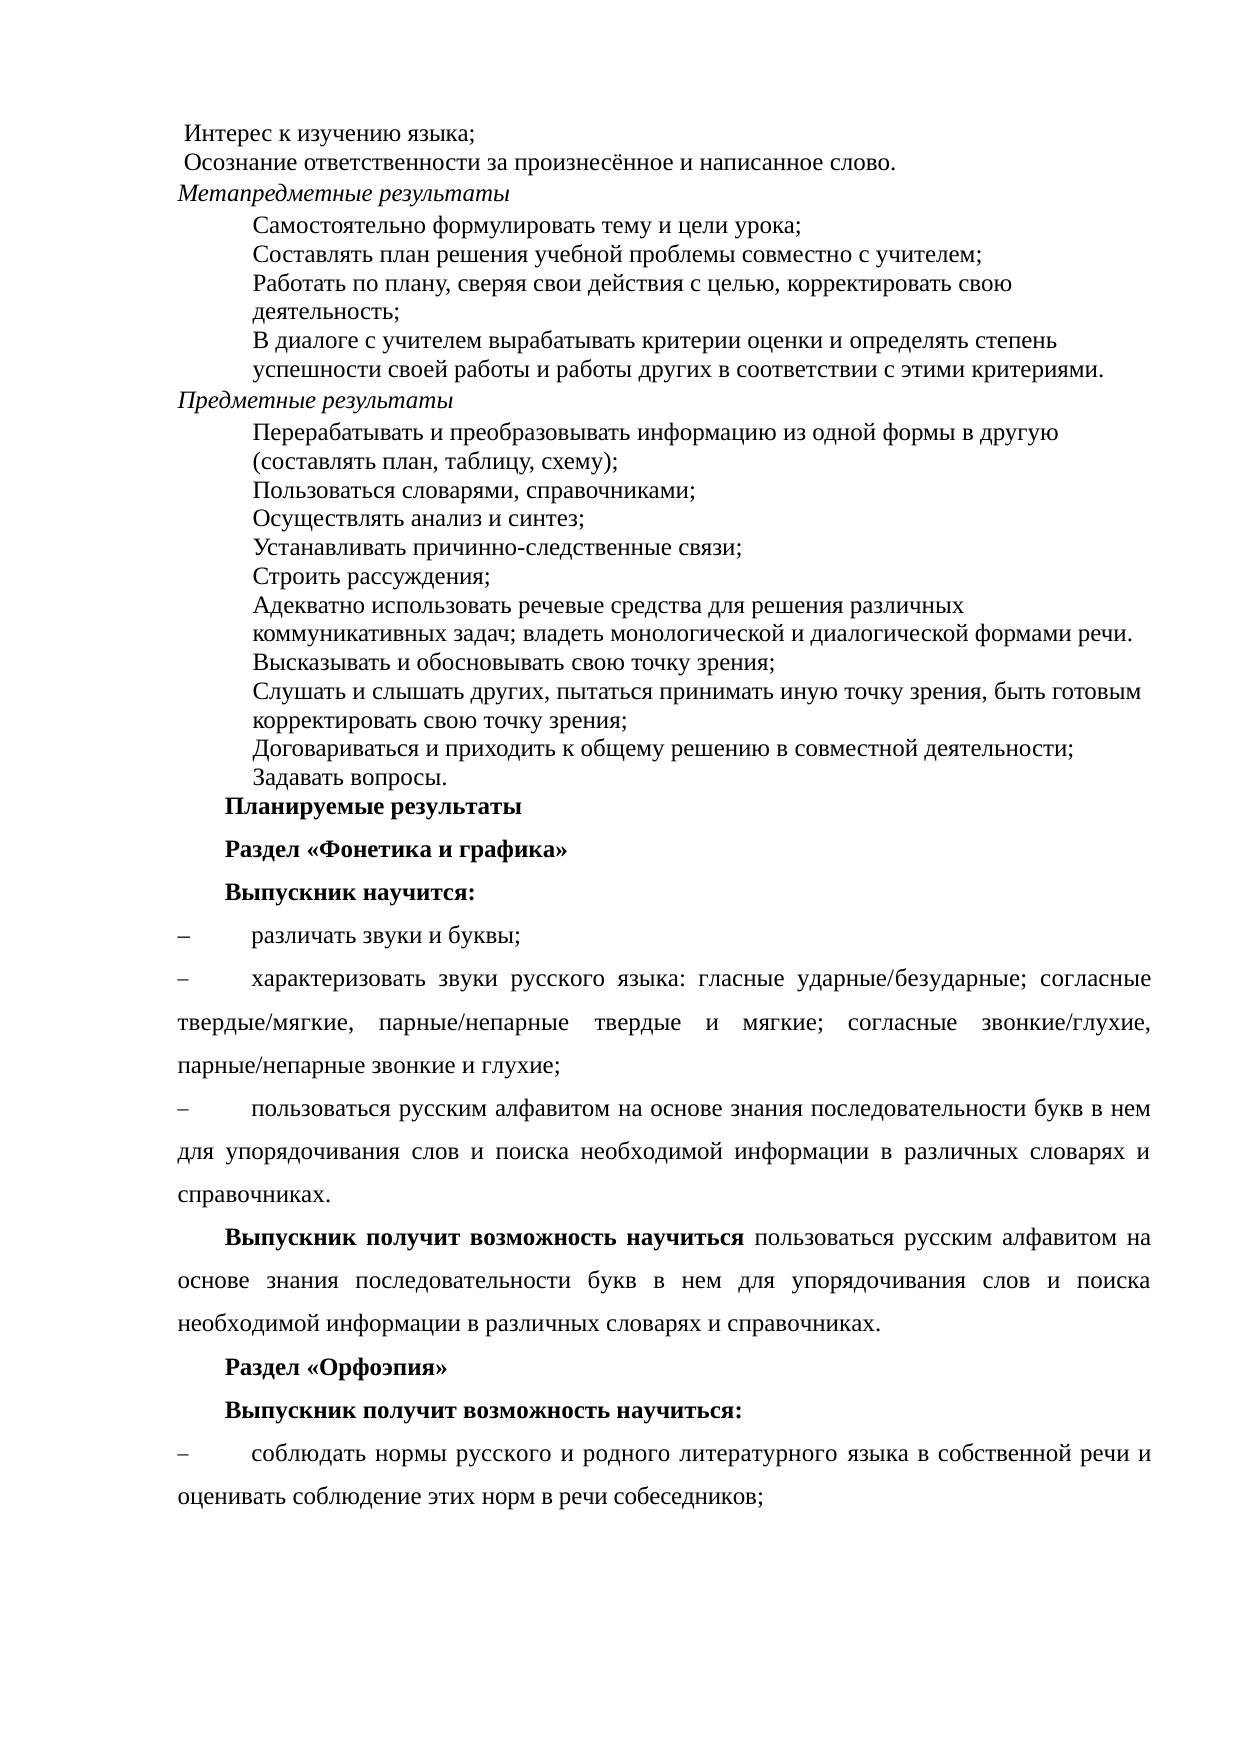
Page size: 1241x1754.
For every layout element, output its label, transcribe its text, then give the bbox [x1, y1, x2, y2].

text Метапредметные результаты [177, 178, 1152, 207]
text Устанавливать причинно-следственные связи; [252, 532, 1152, 561]
list различать звуки и буквы; [177, 920, 1152, 949]
list соблюдать нормы русского и родного литературного языка в собственной речи и оценивать соблюдение этих норм в речи собеседников; [177, 1438, 1152, 1510]
text Работать по плану, сверяя свои действия с целью, корректировать свою деятельность; [252, 268, 1152, 325]
text Перерабатывать и преобразовывать информацию из одной формы в другую (составлять план, таблицу, схему); [252, 417, 1152, 475]
text Самостоятельно формулировать тему и цели урока; [252, 210, 1152, 239]
text Выпускник научится: [177, 877, 1152, 906]
text Интерес к изучению языка; [177, 118, 1152, 147]
text Осуществлять анализ и синтез; [252, 503, 1152, 532]
text В диалоге с учителем вырабатывать критерии оценки и определять степень успешности своей работы и работы других в соответствии с этими критериями. [252, 325, 1152, 383]
text Раздел «Фонетика и графика» [177, 834, 1152, 863]
text Составлять план решения учебной проблемы совместно с учителем; [252, 239, 1152, 268]
text Высказывать и обосновывать свою точку зрения; [252, 647, 1152, 676]
text Задавать вопросы. [252, 762, 1152, 791]
text Осознание ответственности за произнесённое и написанное слово. [177, 147, 1152, 176]
text Слушать и слышать других, пытаться принимать иную точку зрения, быть готовым корректировать свою точку зрения; [252, 676, 1152, 733]
text Раздел «Орфоэпия» [177, 1352, 1152, 1380]
text Предметные результаты [177, 386, 1152, 414]
text Договариваться и приходить к общему решению в совместной деятельности; [252, 733, 1152, 762]
text Пользоваться словарями, справочниками; [252, 475, 1152, 503]
text Выпускник получит возможность научиться пользоваться русским алфавитом на основе знания последовательности букв в нем для упорядочивания слов и поиска необходимой информации в различных словарях и справочниках. [177, 1222, 1152, 1337]
text Выпускник получит возможность научиться: [177, 1395, 1152, 1423]
text Адекватно использовать речевые средства для решения различных коммуникативных задач; владеть монологической и диалогической формами речи. [252, 590, 1152, 647]
text Строить рассуждения; [252, 561, 1152, 590]
list характеризовать звуки русского языка: гласные ударные/безударные; согласные твердые/мягкие, парные/непарные твердые и мягкие; согласные звонкие/глухие, парные/непарные звонкие и глухие; [177, 963, 1152, 1078]
list пользоваться русским алфавитом на основе знания последовательности букв в нем для упорядочивания слов и поиска необходимой информации в различных словарях и справочниках. [177, 1093, 1152, 1208]
text Планируемые результаты [177, 791, 1152, 820]
